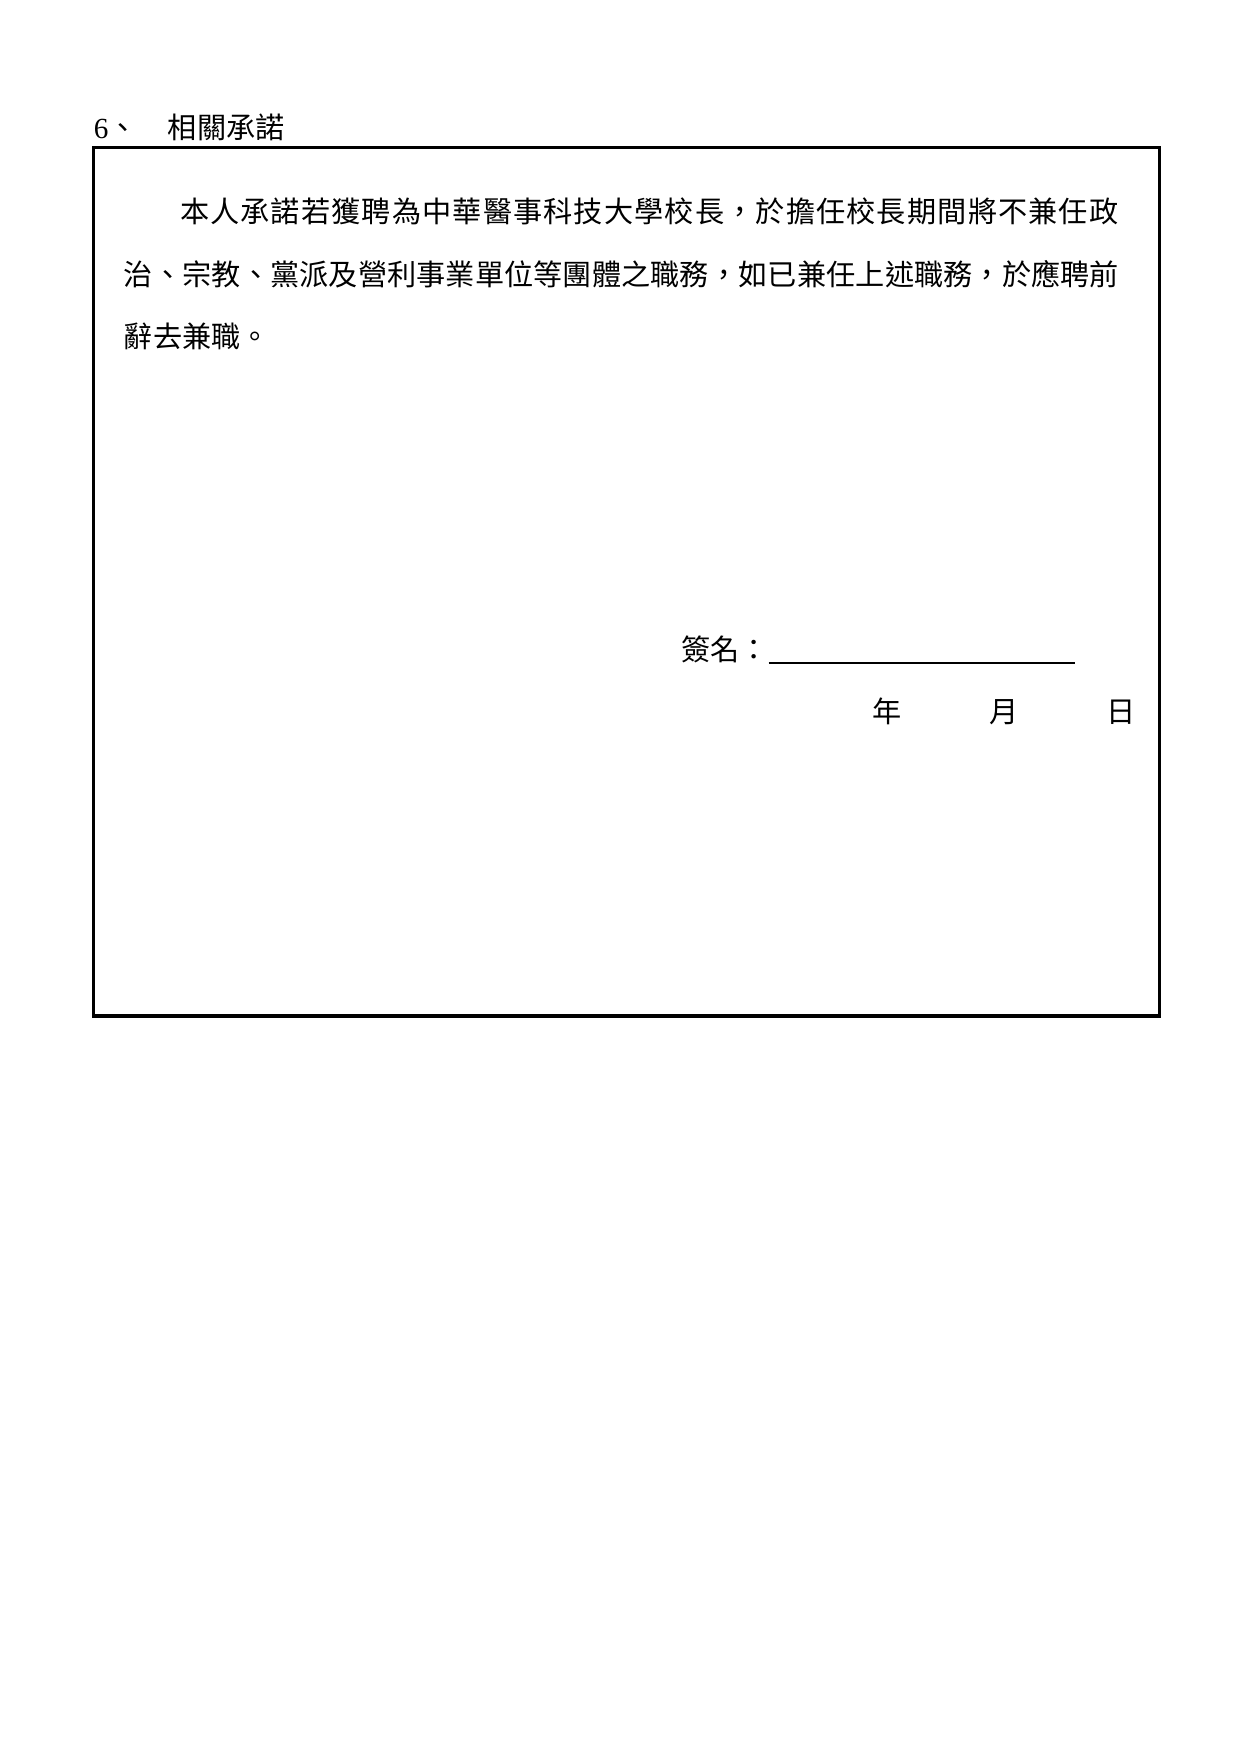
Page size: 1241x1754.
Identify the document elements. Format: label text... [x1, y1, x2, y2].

table_header 本人承諾若獲聘為中華醫事科技大學校長，於擔任校長期間將不兼任政治、宗教、黨派及營利事業單位等團體之職務，如已兼任上述職務，於應聘前辭去兼職。 簽名： 年 月 日 [95, 149, 1158, 1014]
list 相關承諾 [94, 84, 1162, 146]
